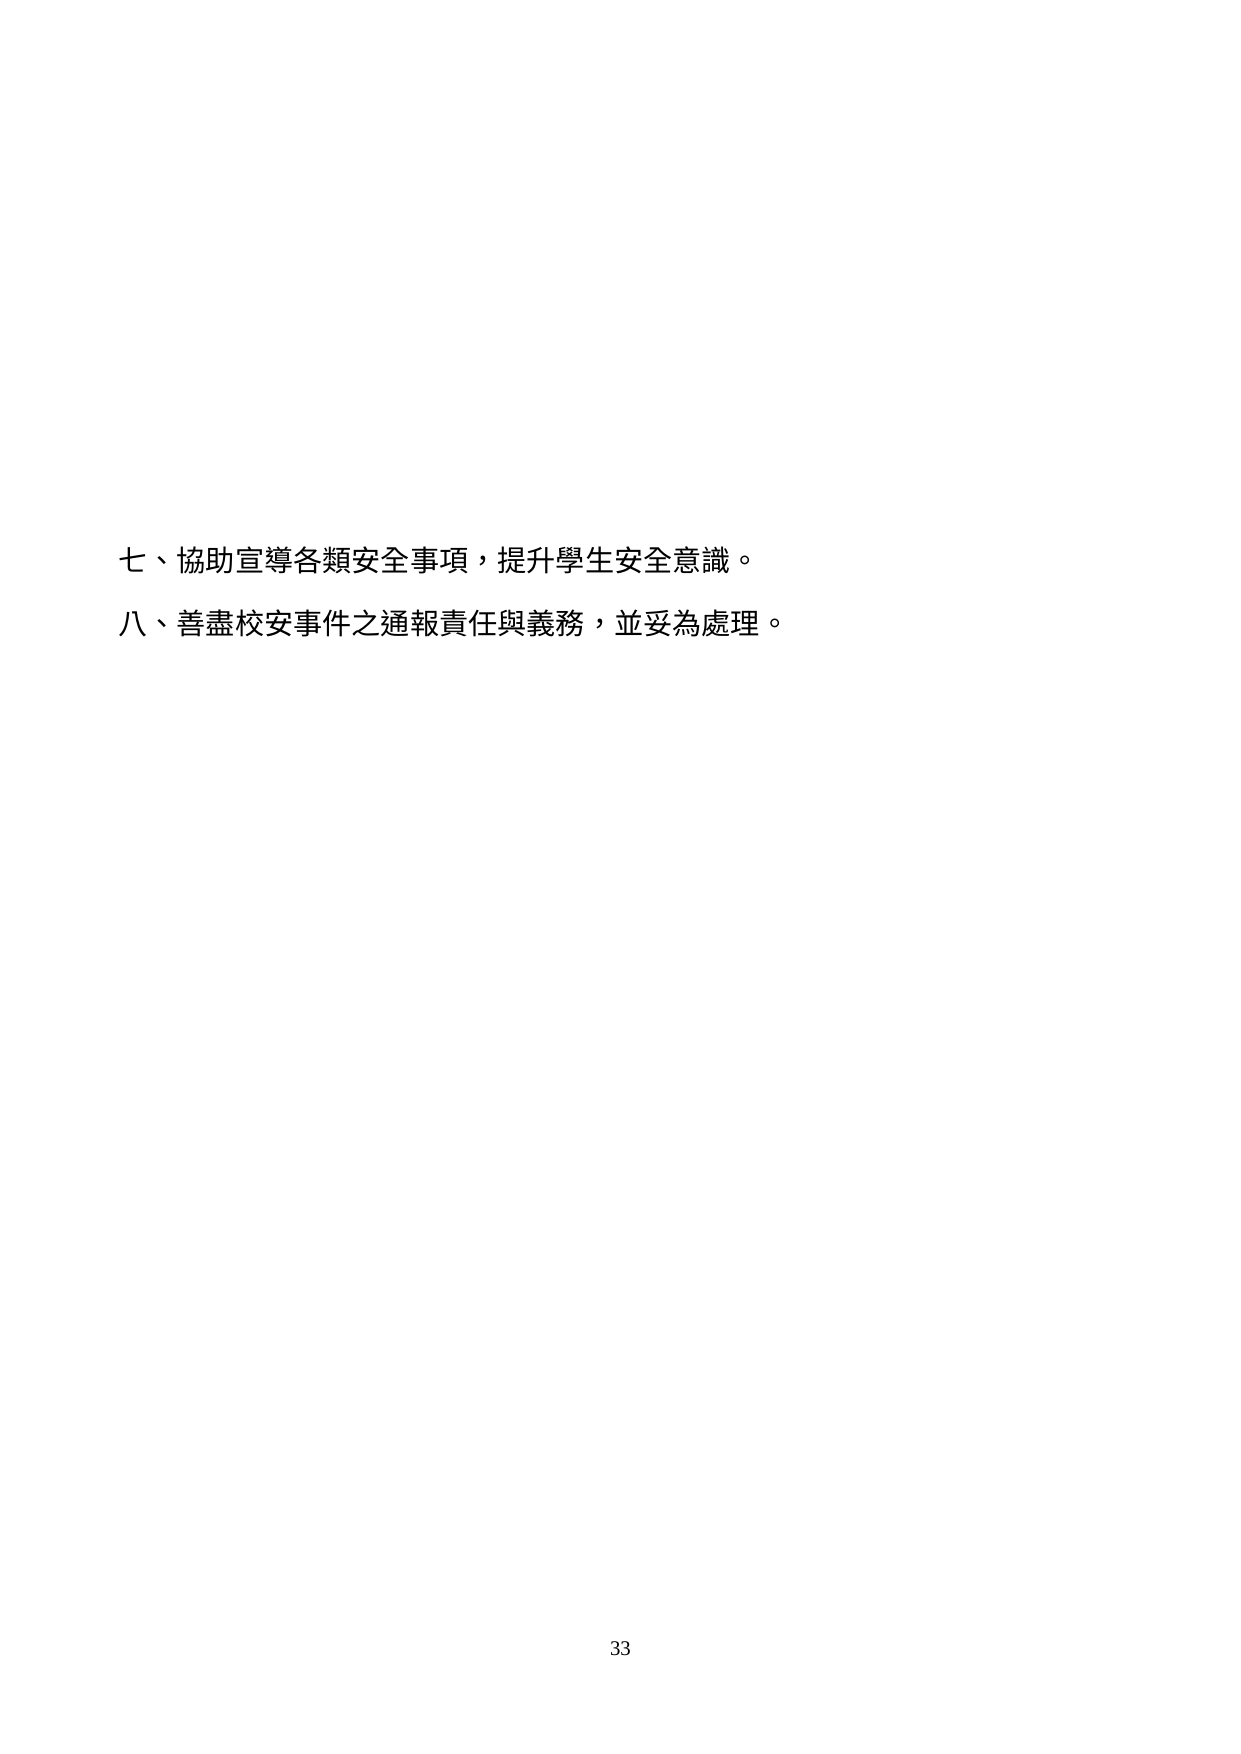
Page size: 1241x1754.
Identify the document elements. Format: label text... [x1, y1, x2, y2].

text 八、善盡校安事件之通報責任與義務，並妥為處理。 [118, 580, 1122, 642]
text 七、協助宣導各類安全事項，提升學生安全意識。 [118, 517, 1122, 580]
